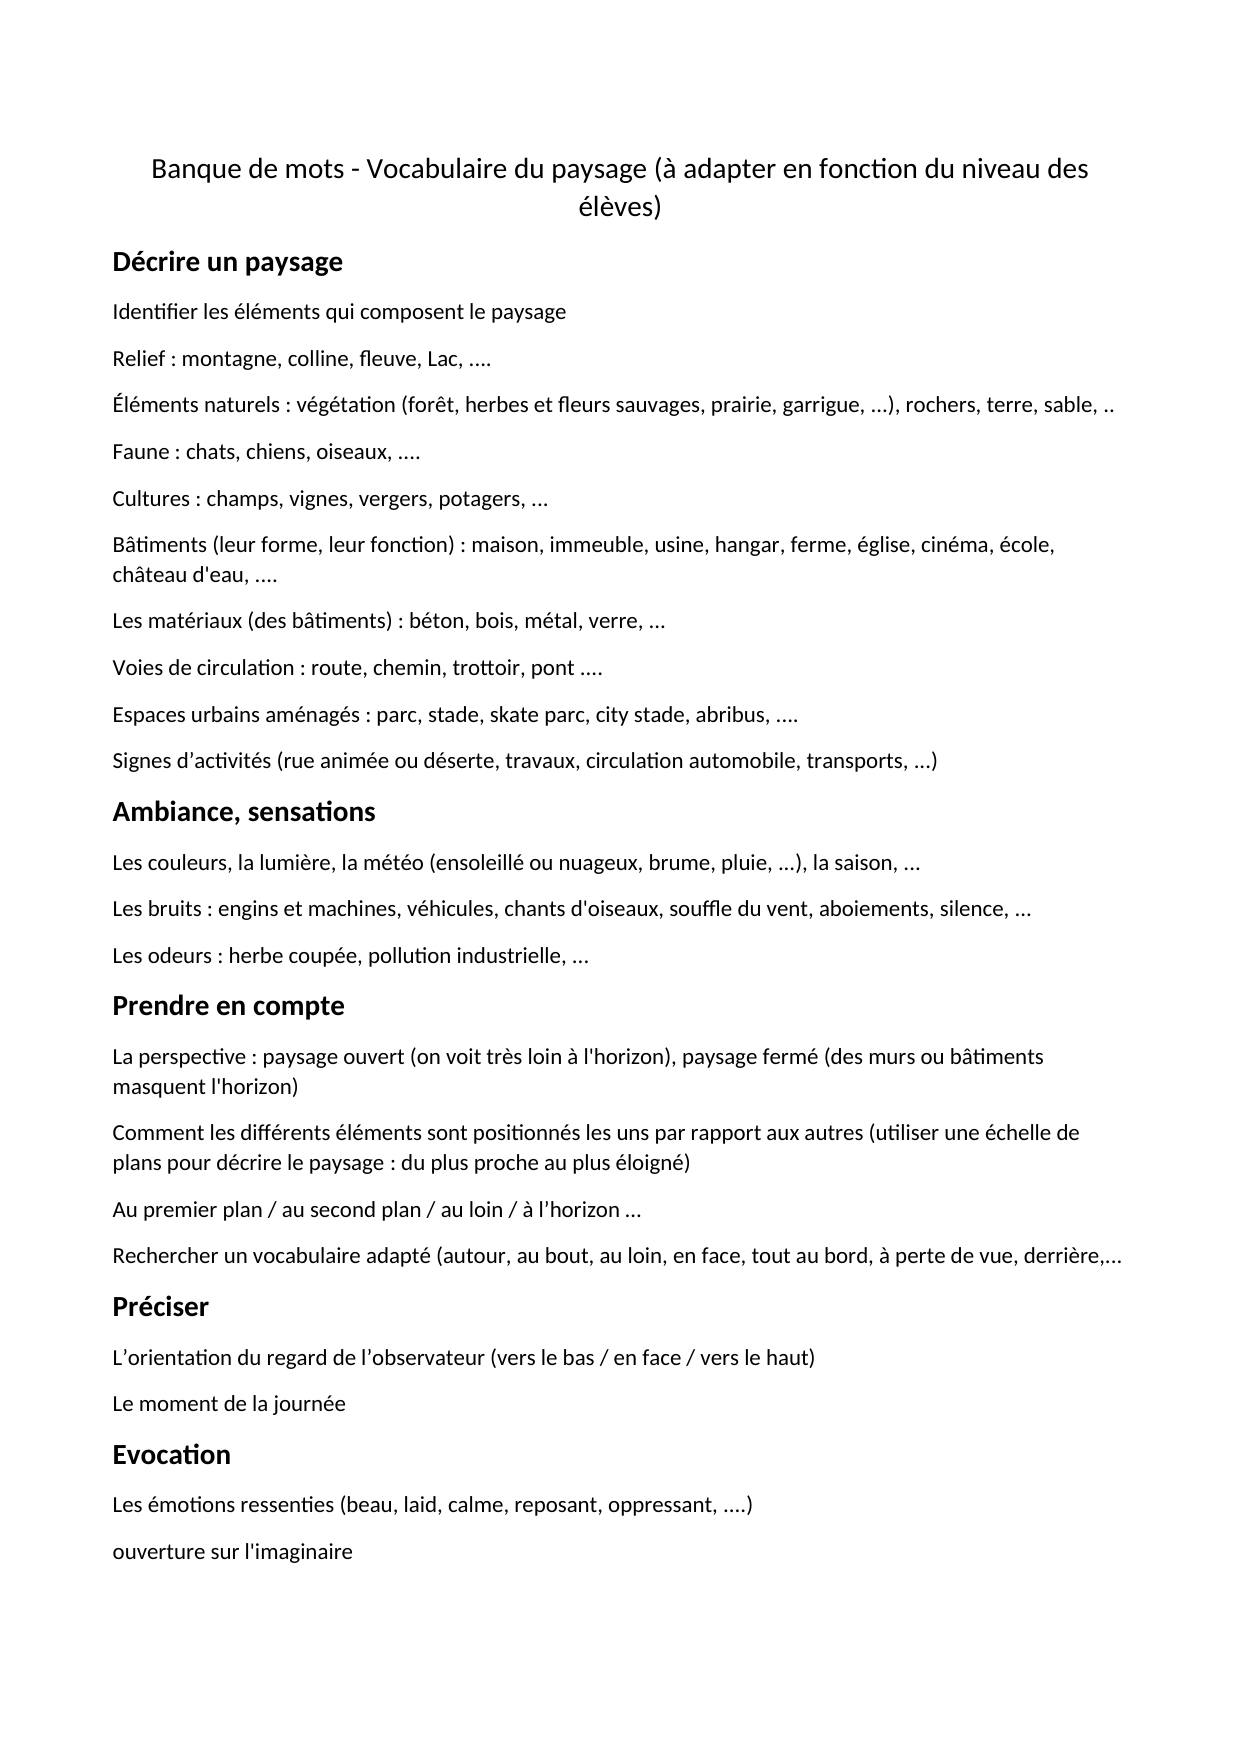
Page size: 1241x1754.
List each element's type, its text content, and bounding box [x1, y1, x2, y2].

text ouverture sur l'imaginaire [112, 1537, 1128, 1565]
text Le moment de la journée [112, 1389, 1128, 1417]
text Cultures : champs, vignes, vergers, potagers, ... [112, 484, 1128, 512]
text Décrire un paysage [112, 243, 1128, 278]
text Evocation [112, 1436, 1128, 1471]
text Rechercher un vocabulaire adapté (autour, au bout, au loin, en face, tout au bord, à perte de vue, derrière,... [112, 1241, 1128, 1269]
text Prendre en compte [112, 987, 1128, 1023]
text Espaces urbains aménagés : parc, stade, skate parc, city stade, abribus, .... [112, 700, 1128, 728]
text Signes d’activités (rue animée ou déserte, travaux, circulation automobile, transports, ...) [112, 746, 1128, 774]
text Relief : montagne, colline, fleuve, Lac, .... [112, 344, 1128, 372]
text Faune : chats, chiens, oiseaux, .... [112, 437, 1128, 465]
text Identifier les éléments qui composent le paysage [112, 297, 1128, 325]
text Les couleurs, la lumière, la météo (ensoleillé ou nuageux, brume, pluie, ...), la saison, ... [112, 848, 1128, 876]
text Ambiance, sensations [112, 793, 1128, 828]
text Comment les différents éléments sont positionnés les uns par rapport aux autres (utiliser une échelle de plans pour décrire le paysage : du plus proche au plus éloigné) [112, 1118, 1128, 1176]
text Au premier plan / au second plan / au loin / à l’horizon … [112, 1195, 1128, 1223]
text La perspective : paysage ouvert (on voit très loin à l'horizon), paysage fermé (des murs ou bâtiments masquent l'horizon) [112, 1042, 1128, 1100]
text Les matériaux (des bâtiments) : béton, bois, métal, verre, ... [112, 607, 1128, 635]
text Les odeurs : herbe coupée, pollution industrielle, ... [112, 941, 1128, 969]
text Les bruits : engins et machines, véhicules, chants d'oiseaux, souffle du vent, aboiements, silence, ... [112, 894, 1128, 922]
text Préciser [112, 1288, 1128, 1324]
text Banque de mots - Vocabulaire du paysage (à adapter en fonction du niveau des élèves) [112, 150, 1128, 224]
text Éléments naturels : végétation (forêt, herbes et fleurs sauvages, prairie, garrigue, ...), rochers, terre, sable, .. [112, 391, 1128, 418]
text Les émotions ressenties (beau, laid, calme, reposant, oppressant, ....) [112, 1491, 1128, 1518]
text L’orientation du regard de l’observateur (vers le bas / en face / vers le haut) [112, 1343, 1128, 1371]
text Bâtiments (leur forme, leur fonction) : maison, immeuble, usine, hangar, ferme, église, cinéma, école, château d'eau, .... [112, 530, 1128, 588]
text Voies de circulation : route, chemin, trottoir, pont .... [112, 653, 1128, 681]
